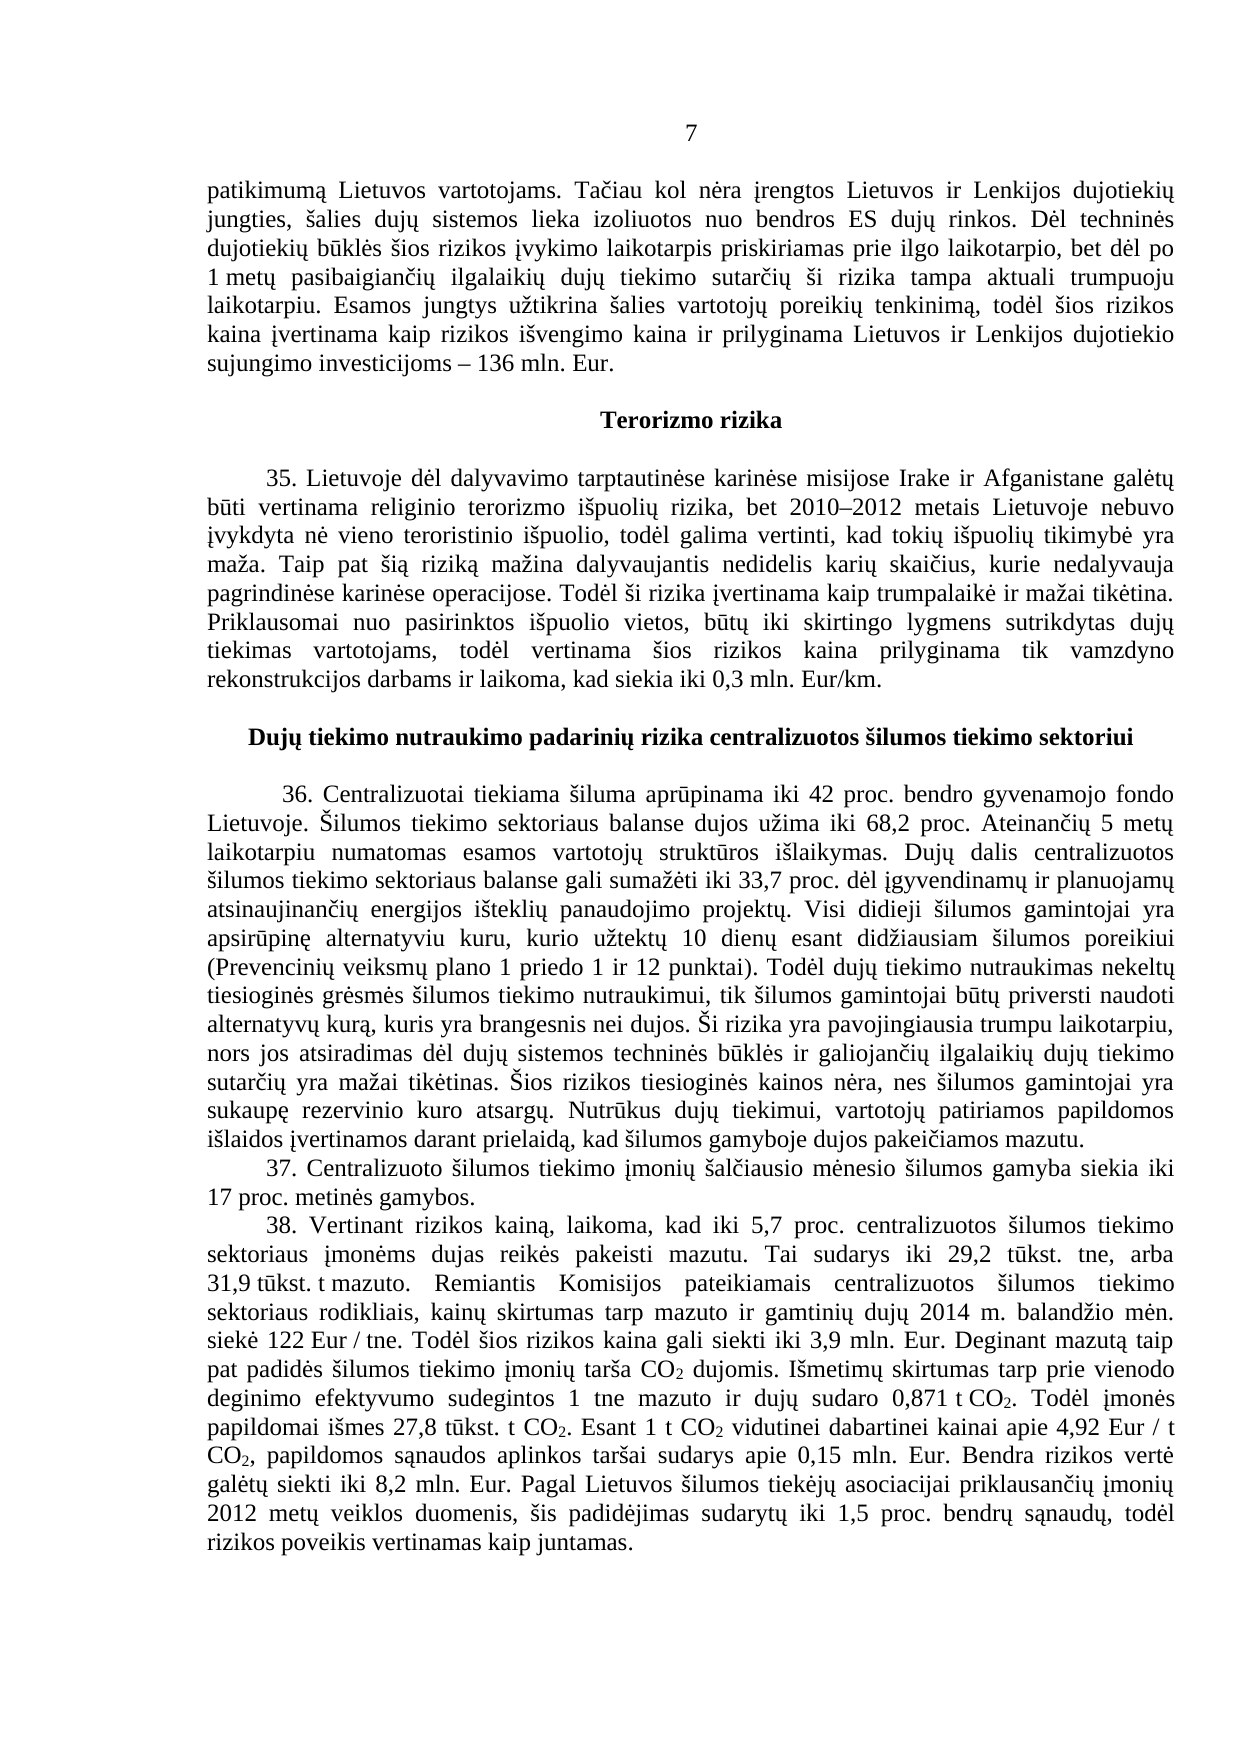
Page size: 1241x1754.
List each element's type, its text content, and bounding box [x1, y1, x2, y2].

text Dujų tiekimo nutraukimo padarinių rizika centralizuotos šilumos tiekimo sektoriui [207, 722, 1175, 751]
text patikimumą Lietuvos vartotojams. Tačiau kol nėra įrengtos Lietuvos ir Lenkijos dujotiekių jungties, šalies dujų sistemos lieka izoliuotos nuo bendros ES dujų rinkos. Dėl techninės dujotiekių būklės šios rizikos įvykimo laikotarpis priskiriamas prie ilgo laikotarpio, bet dėl po 1 metų pasibaigiančių ilgalaikių dujų tiekimo sutarčių ši rizika tampa aktuali trumpuoju laikotarpiu. Esamos jungtys užtikrina šalies vartotojų poreikių tenkinimą, todėl šios rizikos kaina įvertinama kaip rizikos išvengimo kaina ir prilyginama Lietuvos ir Lenkijos dujotiekio sujungimo investicijoms – 136 mln. Eur. [207, 176, 1175, 377]
text 35. Lietuvoje dėl dalyvavimo tarptautinėse karinėse misijose Irake ir Afganistane galėtų būti vertinama religinio terorizmo išpuolių rizika, bet 2010–2012 metais Lietuvoje nebuvo įvykdyta nė vieno teroristinio išpuolio, todėl galima vertinti, kad tokių išpuolių tikimybė yra maža. Taip pat šią riziką mažina dalyvaujantis nedidelis karių skaičius, kurie nedalyvauja pagrindinėse karinėse operacijose. Todėl ši rizika įvertinama kaip trumpalaikė ir mažai tikėtina. Priklausomai nuo pasirinktos išpuolio vietos, būtų iki skirtingo lygmens sutrikdytas dujų tiekimas vartotojams, todėl vertinama šios rizikos kaina prilyginama tik vamzdyno rekonstrukcijos darbams ir laikoma, kad siekia iki 0,3 mln. Eur/km. [207, 463, 1175, 693]
text 36. Centralizuotai tiekiama šiluma aprūpinama iki 42 proc. bendro gyvenamojo fondo Lietuvoje. Šilumos tiekimo sektoriaus balanse dujos užima iki 68,2 proc. Ateinančių 5 metų laikotarpiu numatomas esamos vartotojų struktūros išlaikymas. Dujų dalis centralizuotos šilumos tiekimo sektoriaus balanse gali sumažėti iki 33,7 proc. dėl įgyvendinamų ir planuojamų atsinaujinančių energijos išteklių panaudojimo projektų. Visi didieji šilumos gamintojai yra apsirūpinę alternatyviu kuru, kurio užtektų 10 dienų esant didžiausiam šilumos poreikiui (Prevencinių veiksmų plano 1 priedo 1 ir 12 punktai). Todėl dujų tiekimo nutraukimas nekeltų tiesioginės grėsmės šilumos tiekimo nutraukimui, tik šilumos gamintojai būtų priversti naudoti alternatyvų kurą, kuris yra brangesnis nei dujos. Ši rizika yra pavojingiausia trumpu laikotarpiu, nors jos atsiradimas dėl dujų sistemos techninės būklės ir galiojančių ilgalaikių dujų tiekimo sutarčių yra mažai tikėtinas. Šios rizikos tiesioginės kainos nėra, nes šilumos gamintojai yra sukaupę rezervinio kuro atsargų. Nutrūkus dujų tiekimui, vartotojų patiriamos papildomos išlaidos įvertinamos darant prielaidą, kad šilumos gamyboje dujos pakeičiamos mazutu. [207, 779, 1175, 1153]
text Terorizmo rizika [207, 406, 1175, 434]
text 38. Vertinant rizikos kainą, laikoma, kad iki 5,7 proc. centralizuotos šilumos tiekimo sektoriaus įmonėms dujas reikės pakeisti mazutu. Tai sudarys iki 29,2 tūkst. tne, arba 31,9 tūkst. t mazuto. Remiantis Komisijos pateikiamais centralizuotos šilumos tiekimo sektoriaus rodikliais, kainų skirtumas tarp mazuto ir gamtinių dujų 2014 m. balandžio mėn. siekė 122 Eur / tne. Todėl šios rizikos kaina gali siekti iki 3,9 mln. Eur. Deginant mazutą taip pat padidės šilumos tiekimo įmonių tarša CO2 dujomis. Išmetimų skirtumas tarp prie vienodo deginimo efektyvumo sudegintos 1 tne mazuto ir dujų sudaro 0,871 t CO2. Todėl įmonės papildomai išmes 27,8 tūkst. t CO2. Esant 1 t CO2 vidutinei dabartinei kainai apie 4,92 Eur / t CO2, papildomos sąnaudos aplinkos taršai sudarys apie 0,15 mln. Eur. Bendra rizikos vertė galėtų siekti iki 8,2 mln. Eur. Pagal Lietuvos šilumos tiekėjų asociacijai priklausančių įmonių 2012 metų veiklos duomenis, šis padidėjimas sudarytų iki 1,5 proc. bendrų sąnaudų, todėl rizikos poveikis vertinamas kaip juntamas. [207, 1211, 1175, 1556]
text 37. Centralizuoto šilumos tiekimo įmonių šalčiausio mėnesio šilumos gamyba siekia iki 17 proc. metinės gamybos. [207, 1153, 1175, 1211]
